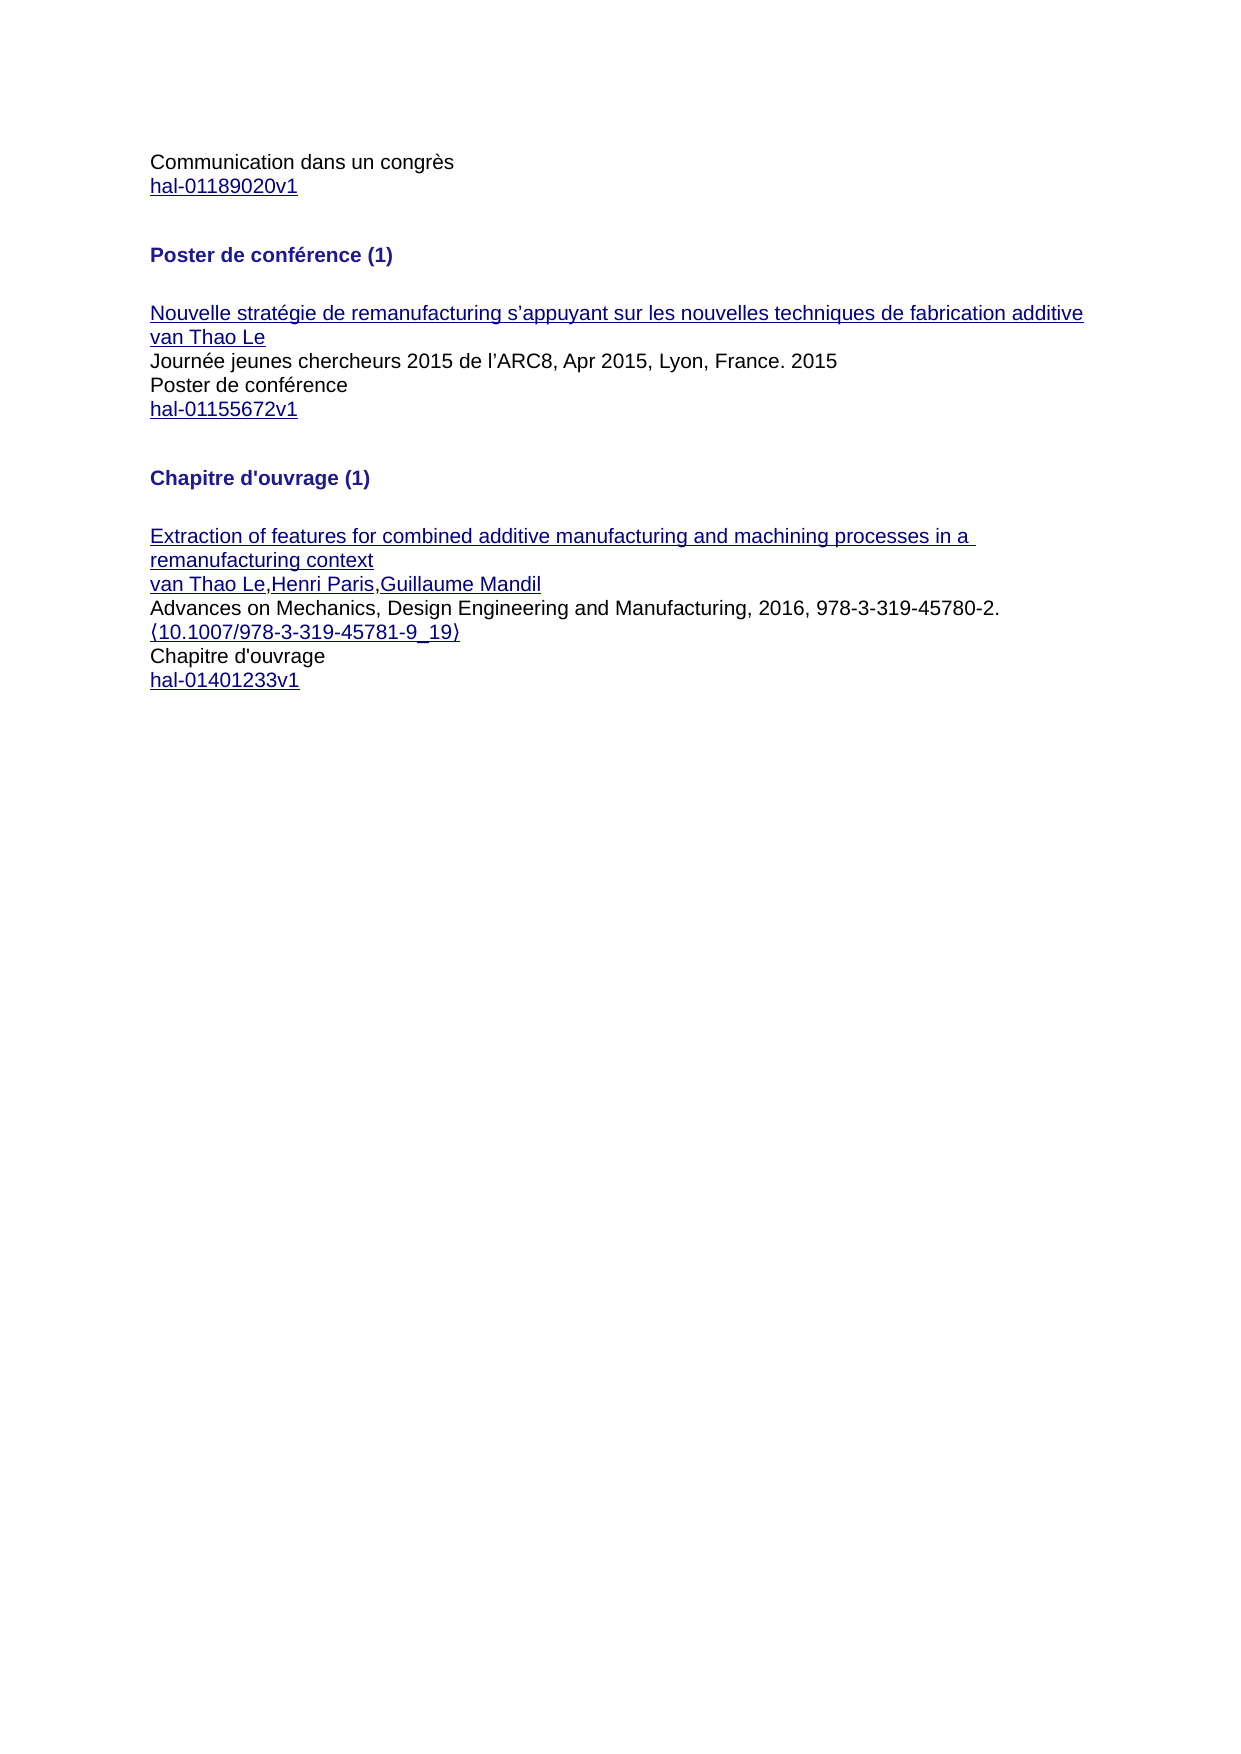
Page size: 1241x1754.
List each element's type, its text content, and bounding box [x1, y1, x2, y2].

subtitle Poster de conférence (1) [150, 243, 1090, 267]
subtitle Chapitre d'ouvrage (1) [150, 466, 1090, 489]
table_cell Communication dans un congrès hal-01189020v1 [150, 150, 1090, 198]
table_header Nouvelle stratégie de remanufacturing s’appuyant sur les nouvelles techniques de fabrication additive van Thao Le Journée jeunes chercheurs 2015 de l’ARC8, Apr 2015, Lyon, France. 2015 Poster de conférence hal-01155672v1 [150, 301, 1090, 421]
table_header Extraction of features for combined additive manufacturing and machining processes in a remanufacturing context van Thao Le,Henri Paris,Guillaume Mandil Advances on Mechanics, Design Engineering and Manufacturing, 2016, 978-3-319-45780-2. ⟨10.1007/978-3-319-45781-9_19⟩ Chapitre d'ouvrage hal-01401233v1 [150, 524, 1090, 692]
